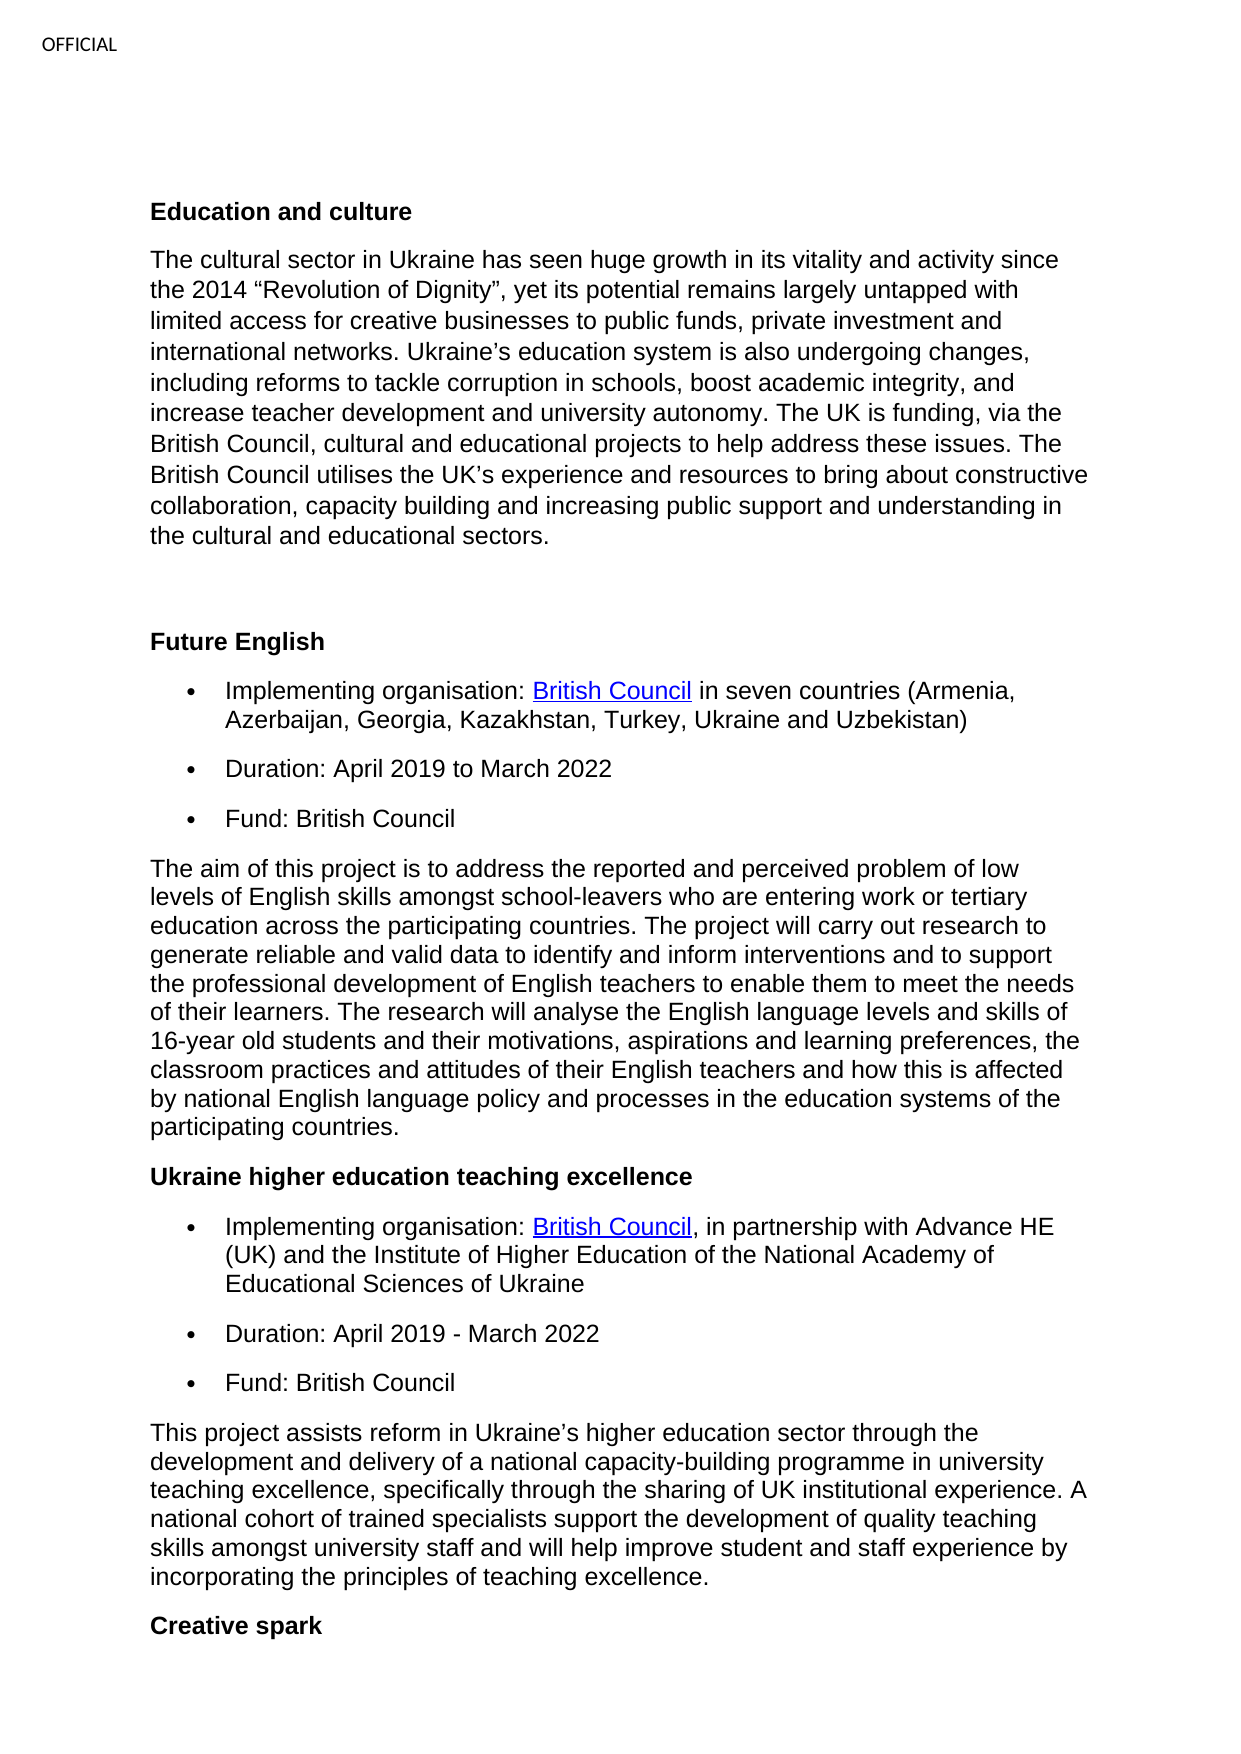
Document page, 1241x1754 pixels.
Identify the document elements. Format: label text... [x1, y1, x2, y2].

list Duration: April 2019 - March 2022 [187, 1319, 1090, 1347]
text The cultural sector in Ukraine has seen huge growth in its vitality and activity since the 2014 “Revolution of Dignity”, yet its potential remains largely untapped with limited access for creative businesses to public funds, private investment and international networks. Ukraine’s education system is also undergoing changes, including reforms to tackle corruption in schools, boost academic integrity, and increase teacher development and university autonomy. The UK is funding, via the British Council, cultural and educational projects to help address these issues. The British Council utilises the UK’s experience and resources to bring about constructive collaboration, capacity building and increasing public support and understanding in the cultural and educational sectors. [150, 245, 1090, 550]
text The aim of this project is to address the reported and perceived problem of low levels of English skills amongst school-leavers who are entering work or tertiary education across the participating countries. The project will carry out research to generate reliable and valid data to identify and inform interventions and to support the professional development of English teachers to enable them to meet the needs of their learners. The research will analyse the English language levels and skills of 16-year old students and their motivations, aspirations and learning preferences, the classroom practices and attitudes of their English teachers and how this is affected by national English language policy and processes in the education systems of the participating countries. [150, 854, 1090, 1141]
subtitle Future English [150, 627, 1090, 655]
subtitle Creative spark [150, 1611, 1090, 1640]
list Implementing organisation: British Council in seven countries (Armenia, Azerbaijan, Georgia, Kazakhstan, Turkey, Ukraine and Uzbekistan) [187, 676, 1090, 734]
text This project assists reform in Ukraine’s higher education sector through the development and delivery of a national capacity-building programme in university teaching excellence, specifically through the sharing of UK institutional experience. A national cohort of trained specialists support the development of quality teaching skills amongst university staff and will help improve student and staff experience by incorporating the principles of teaching excellence. [150, 1418, 1090, 1590]
list Fund: British Council [187, 1368, 1090, 1397]
subtitle Ukraine higher education teaching excellence [150, 1162, 1090, 1191]
list Implementing organisation: British Council, in partnership with Advance HE (UK) and the Institute of Higher Education of the National Academy of Educational Sciences of Ukraine [187, 1212, 1090, 1298]
text Education and culture [150, 197, 1090, 226]
list Duration: April 2019 to March 2022 [187, 754, 1090, 783]
list Fund: British Council [187, 804, 1090, 833]
